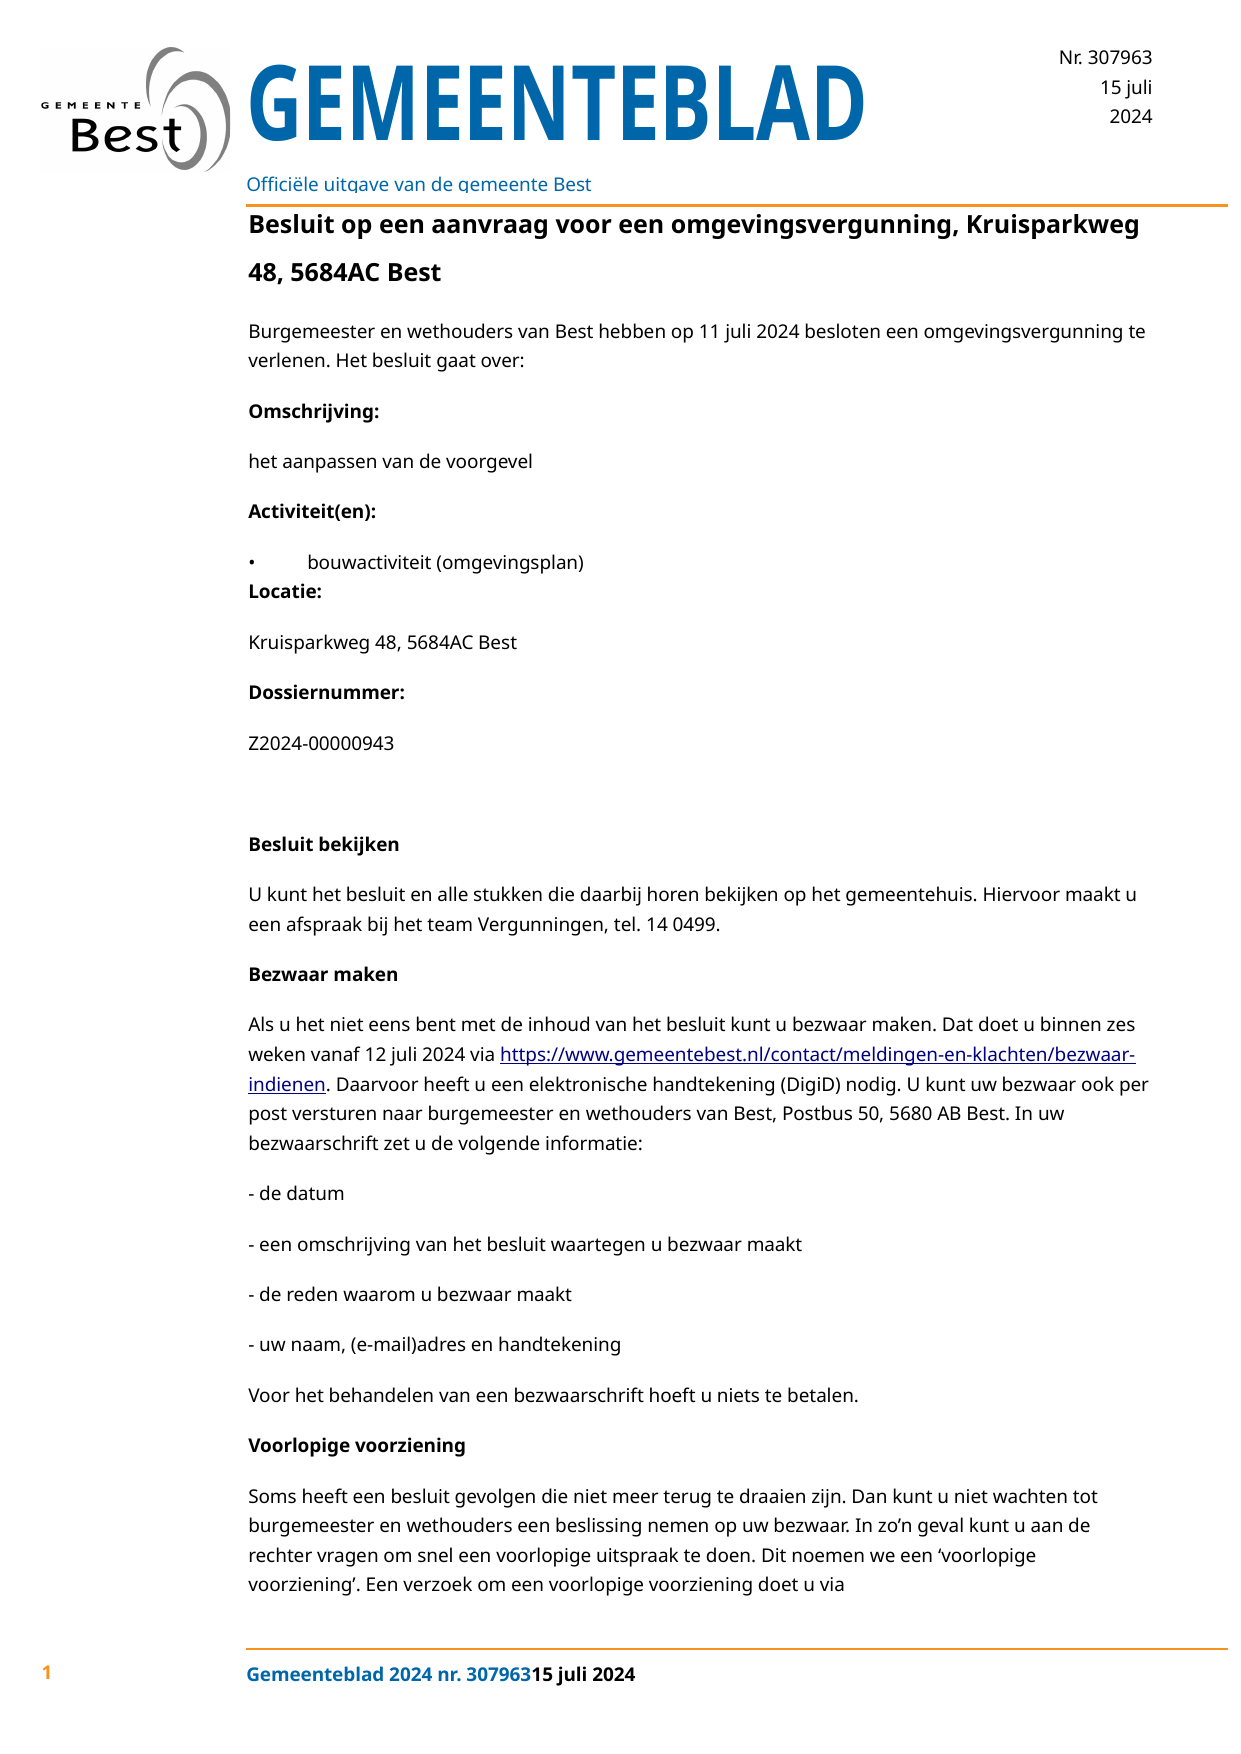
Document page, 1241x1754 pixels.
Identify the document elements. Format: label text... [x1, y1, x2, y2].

text Burgemeester en wethouders van Best hebben op 11 juli 2024 besloten een omgevingsvergunning te verlenen. Het besluit gaat over: [248, 318, 1152, 373]
text Besluit bekijken [248, 831, 1152, 857]
text U kunt het besluit en alle stukken die daarbij horen bekijken op het gemeentehuis. Hiervoor maakt u een afspraak bij het team Vergunningen, tel. 14 0499. [248, 881, 1152, 937]
text Soms heeft een besluit gevolgen die niet meer terug te draaien zijn. Dan kunt u niet wachten tot burgemeester en wethouders een beslissing nemen op uw bezwaar. In zo’n geval kunt u aan de rechter vragen om snel een voorlopige uitspraak te doen. Dit noemen we een ‘voorlopige voorziening’. Een verzoek om een voorlopige voorziening doet u via [248, 1483, 1152, 1597]
text Voor het behandelen van een bezwaarschrift hoeft u niets te betalen. [248, 1382, 1152, 1408]
text Activiteit(en): [248, 499, 1152, 524]
text - de datum [248, 1180, 1152, 1206]
text het aanpassen van de voorgevel [248, 448, 1152, 474]
text Voorlopige voorziening [248, 1432, 1152, 1458]
text Omschrijving: [248, 398, 1152, 424]
text Kruisparkweg 48, 5684AC Best [248, 629, 1152, 655]
text - uw naam, (e-mail)adres en handtekening [248, 1332, 1152, 1357]
text Z2024-00000943 [248, 730, 1152, 756]
text Bezwaar maken [248, 961, 1152, 987]
text Dossiernummer: [248, 679, 1152, 705]
text - de reden waarom u bezwaar maakt [248, 1281, 1152, 1307]
text Besluit op een aanvraag voor een omgevingsvergunning, Kruisparkweg 48, 5684AC Best [248, 207, 1152, 288]
picture [41, 47, 231, 172]
text - een omschrijving van het besluit waartegen u bezwaar maakt [248, 1231, 1152, 1257]
list bouwactiviteit (omgevingsplan) [248, 549, 1152, 575]
text Locatie: [248, 579, 1152, 604]
text Als u het niet eens bent met de inhoud van het besluit kunt u bezwaar maken. Dat doet u binnen zes weken vanaf 12 juli 2024 via https://www.gemeentebest.nl/contact/meldingen-en-klachten/bezwaar-indienen. Daarvoor heeft u een elektronische handtekening (DigiD) nodig. U kunt uw bezwaar ook per post versturen naar burgemeester en wethouders van Best, Postbus 50, 5680 AB Best. In uw bezwaarschrift zet u de volgende informatie: [248, 1012, 1152, 1156]
